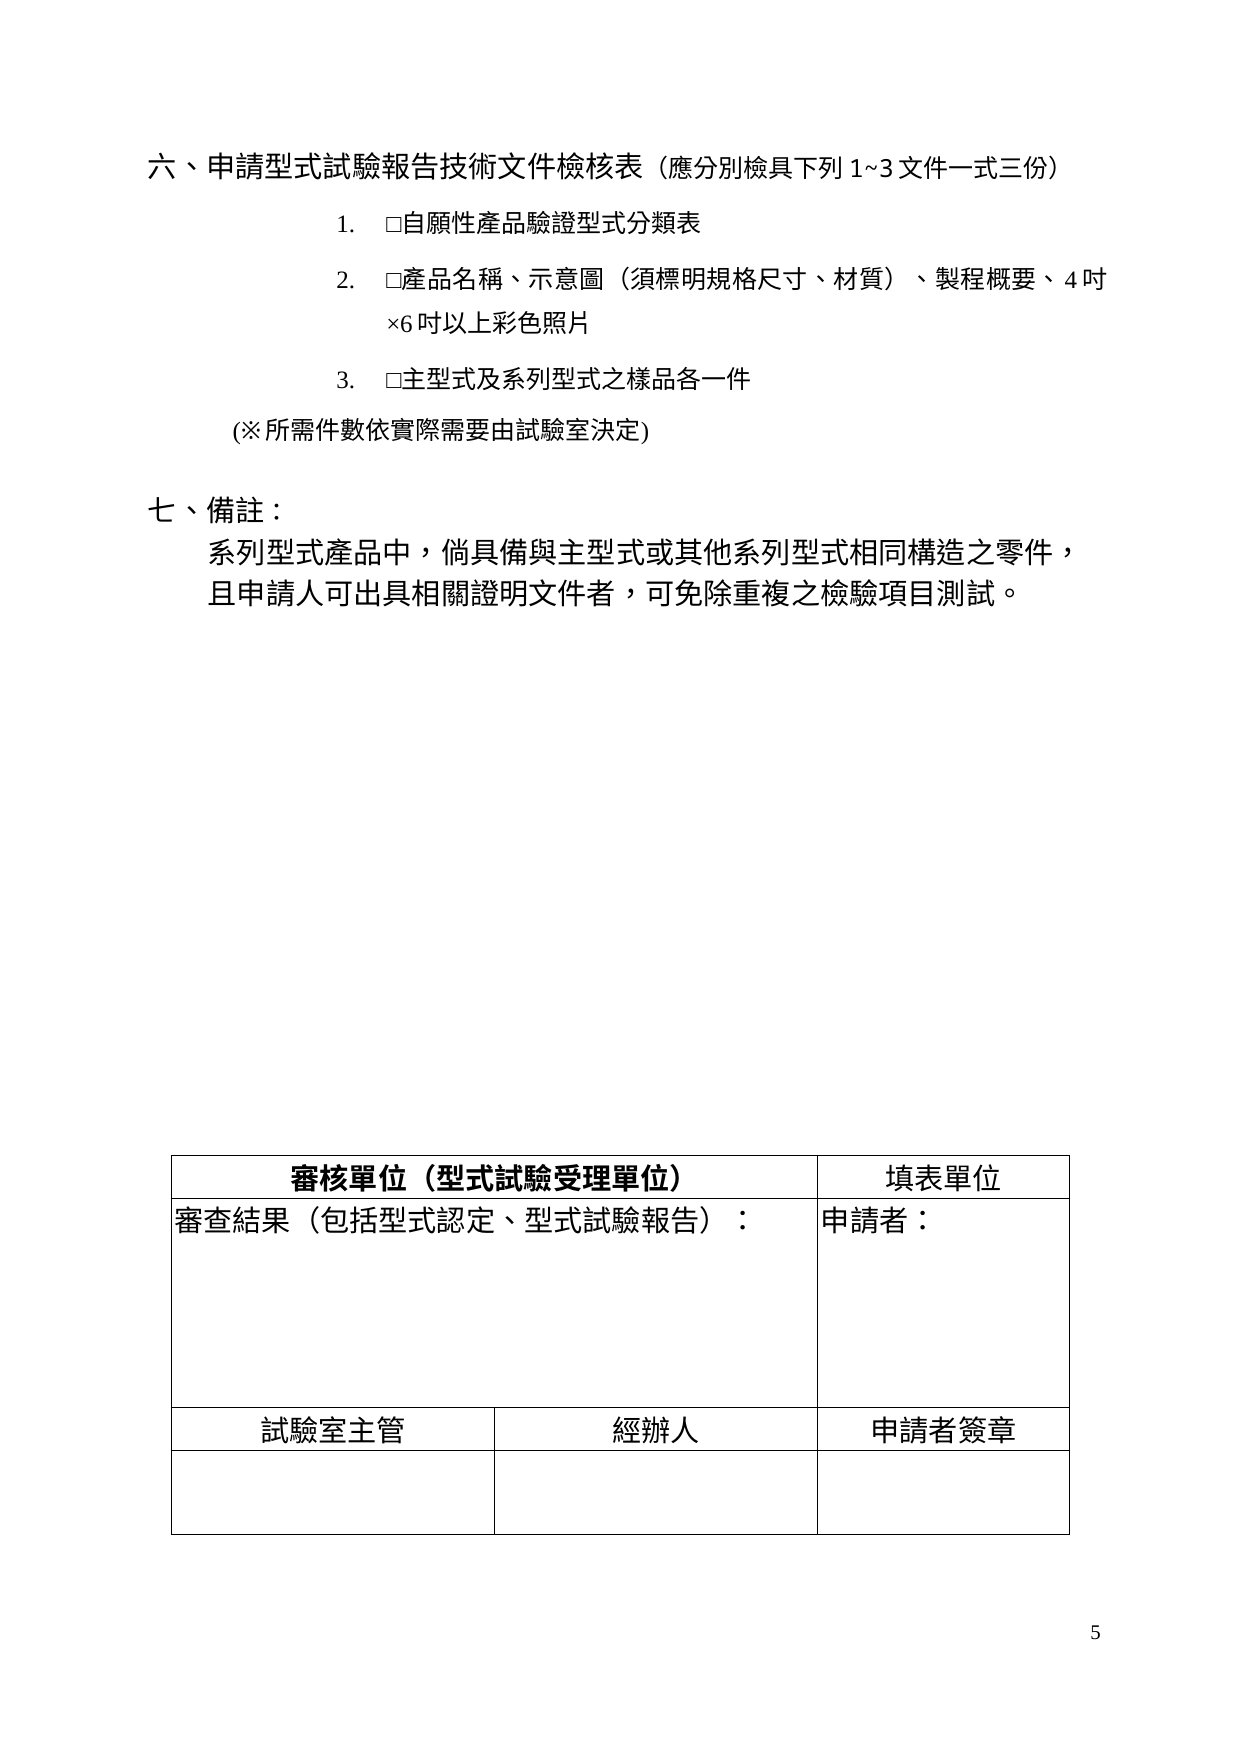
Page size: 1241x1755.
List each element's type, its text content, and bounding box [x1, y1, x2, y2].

table_cell 經辦人 [495, 1408, 817, 1449]
table_header 填表單位 [818, 1156, 1069, 1197]
table_cell [495, 1451, 817, 1534]
table_cell 申請者： [818, 1199, 1069, 1407]
list □產品名稱、示意圖（須標明規格尺寸、材質）、製程概要、4吋×6吋以上彩色照片 [336, 254, 1107, 341]
list □主型式及系列型式之樣品各一件 [336, 354, 1107, 398]
table_cell [818, 1451, 1069, 1534]
table_cell [172, 1451, 494, 1534]
text 系列型式產品中，倘具備與主型式或其他系列型式相同構造之零件，且申請人可出具相關證明文件者，可免除重複之檢驗項目測試。 [207, 530, 1093, 613]
text 七、備註： [148, 488, 1093, 530]
table_header 審核單位（型式試驗受理單位） [172, 1156, 817, 1197]
table_cell 審查結果（包括型式認定、型式試驗報告）： [172, 1199, 817, 1407]
text (※所需件數依實際需要由試驗室決定) [232, 410, 1093, 446]
list □自願性產品驗證型式分類表 [336, 198, 1093, 241]
table_cell 試驗室主管 [172, 1408, 494, 1449]
table_cell 申請者簽章 [818, 1408, 1069, 1449]
text 六、申請型式試驗報告技術文件檢核表（應分別檢具下列1~3文件一式三份） [148, 148, 1093, 185]
